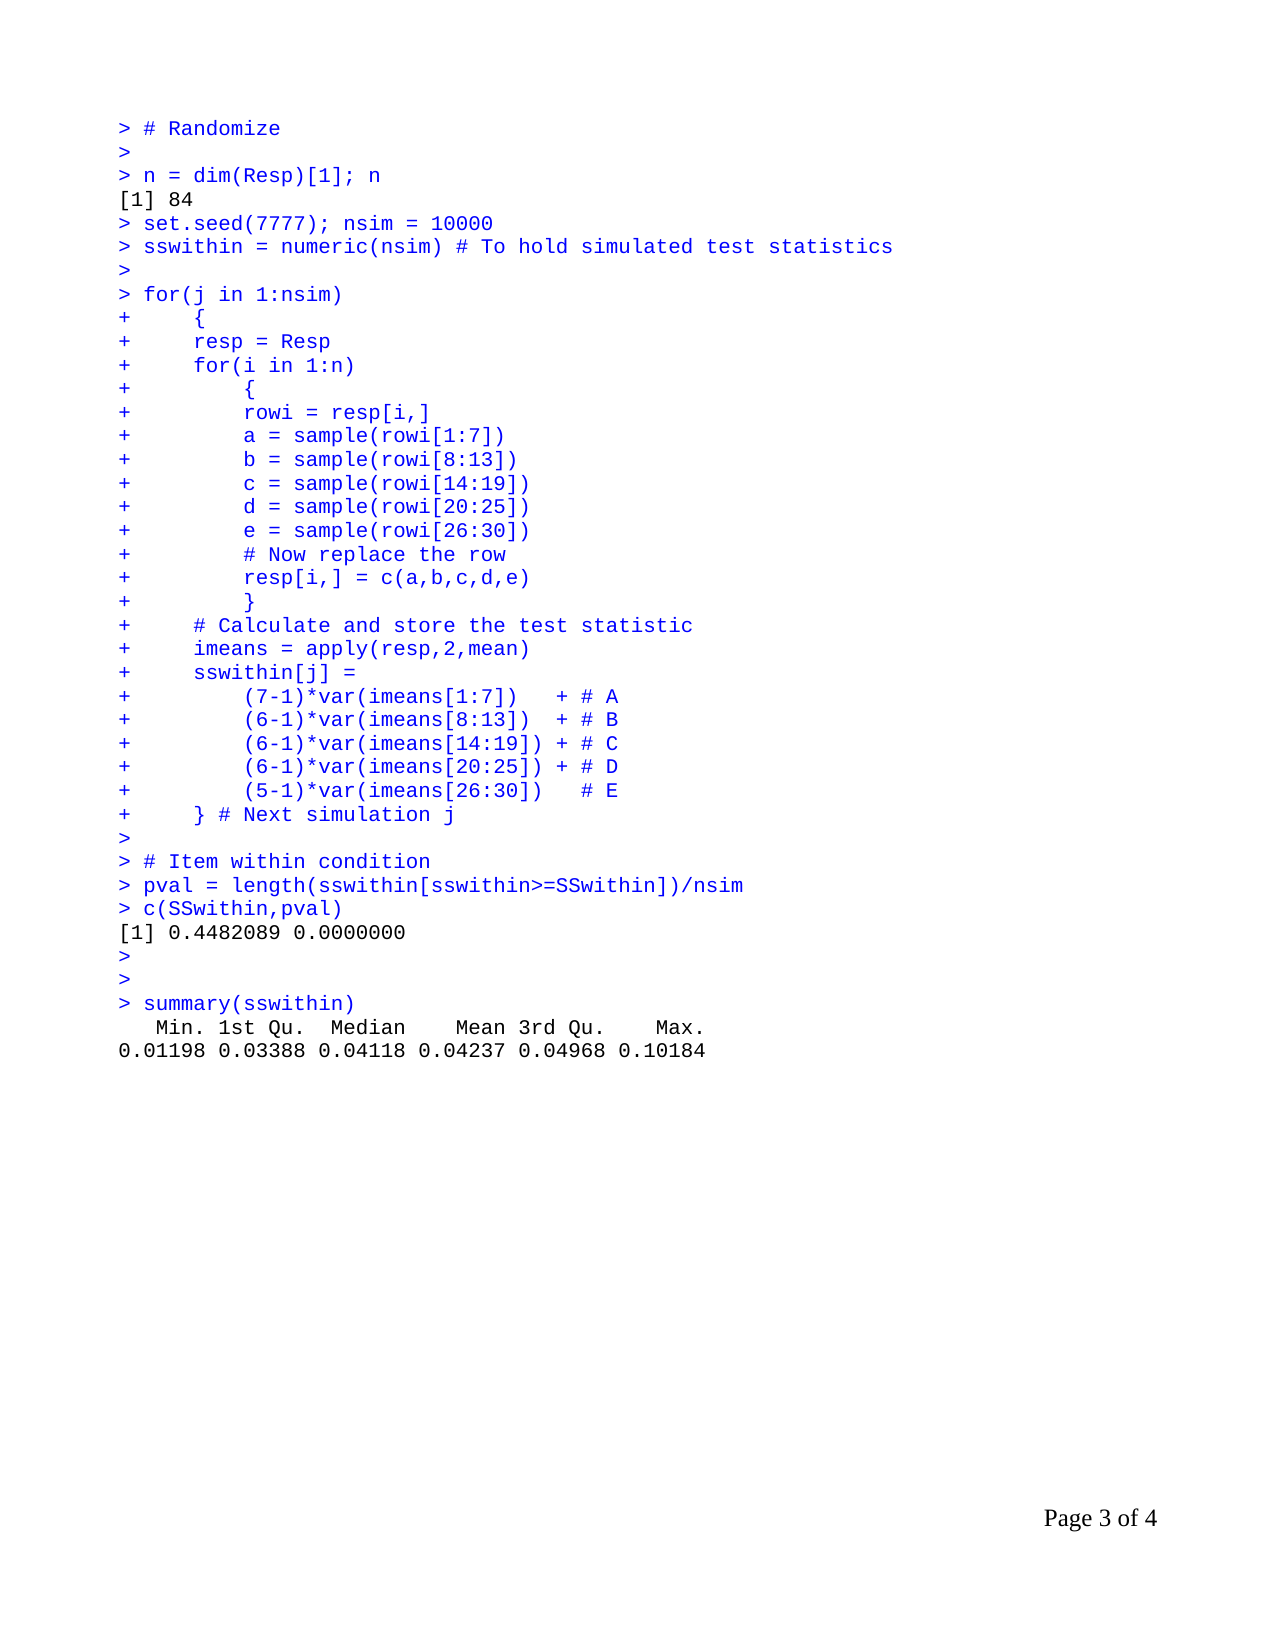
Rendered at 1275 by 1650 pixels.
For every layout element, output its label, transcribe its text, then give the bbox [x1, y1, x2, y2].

text + { [118, 378, 1160, 402]
text > summary(sswithin) [118, 993, 1160, 1017]
text [1] 84 [118, 189, 1160, 213]
text > for(j in 1:nsim) [118, 284, 1160, 307]
text > set.seed(7777); nsim = 10000 [118, 213, 1160, 236]
text + sswithin[j] = [118, 662, 1160, 686]
text + resp = Resp [118, 331, 1160, 354]
text + (6-1)*var(imeans[8:13]) + # B [118, 709, 1160, 733]
text > c(SSwithin,pval) [118, 898, 1160, 922]
text [1] 0.4482089 0.0000000 [118, 922, 1160, 946]
text + (6-1)*var(imeans[20:25]) + # D [118, 757, 1160, 780]
text + b = sample(rowi[8:13]) [118, 449, 1160, 473]
text + rowi = resp[i,] [118, 402, 1160, 426]
text + d = sample(rowi[20:25]) [118, 496, 1160, 520]
text + (7-1)*var(imeans[1:7]) + # A [118, 686, 1160, 709]
text Min. 1st Qu. Median Mean 3rd Qu. Max. [118, 1017, 1160, 1040]
text + (6-1)*var(imeans[14:19]) + # C [118, 733, 1160, 757]
text + e = sample(rowi[26:30]) [118, 520, 1160, 544]
text > [118, 260, 1160, 284]
text + { [118, 307, 1160, 331]
text + } # Next simulation j [118, 804, 1160, 827]
text + # Now replace the row [118, 544, 1160, 567]
text > [118, 827, 1160, 851]
text + for(i in 1:n) [118, 354, 1160, 378]
text + # Calculate and store the test statistic [118, 615, 1160, 638]
text > [118, 969, 1160, 993]
text + resp[i,] = c(a,b,c,d,e) [118, 567, 1160, 591]
text + imeans = apply(resp,2,mean) [118, 638, 1160, 662]
text > sswithin = numeric(nsim) # To hold simulated test statistics [118, 236, 1160, 260]
text > n = dim(Resp)[1]; n [118, 165, 1160, 189]
text > [118, 142, 1160, 165]
text + a = sample(rowi[1:7]) [118, 426, 1160, 449]
text > # Randomize [118, 118, 1160, 142]
text + c = sample(rowi[14:19]) [118, 473, 1160, 496]
text + (5-1)*var(imeans[26:30]) # E [118, 780, 1160, 804]
text > pval = length(sswithin[sswithin>=SSwithin])/nsim [118, 875, 1160, 898]
text 0.01198 0.03388 0.04118 0.04237 0.04968 0.10184 [118, 1040, 1160, 1064]
text > [118, 946, 1160, 969]
text > # Item within condition [118, 851, 1160, 875]
text + } [118, 591, 1160, 615]
